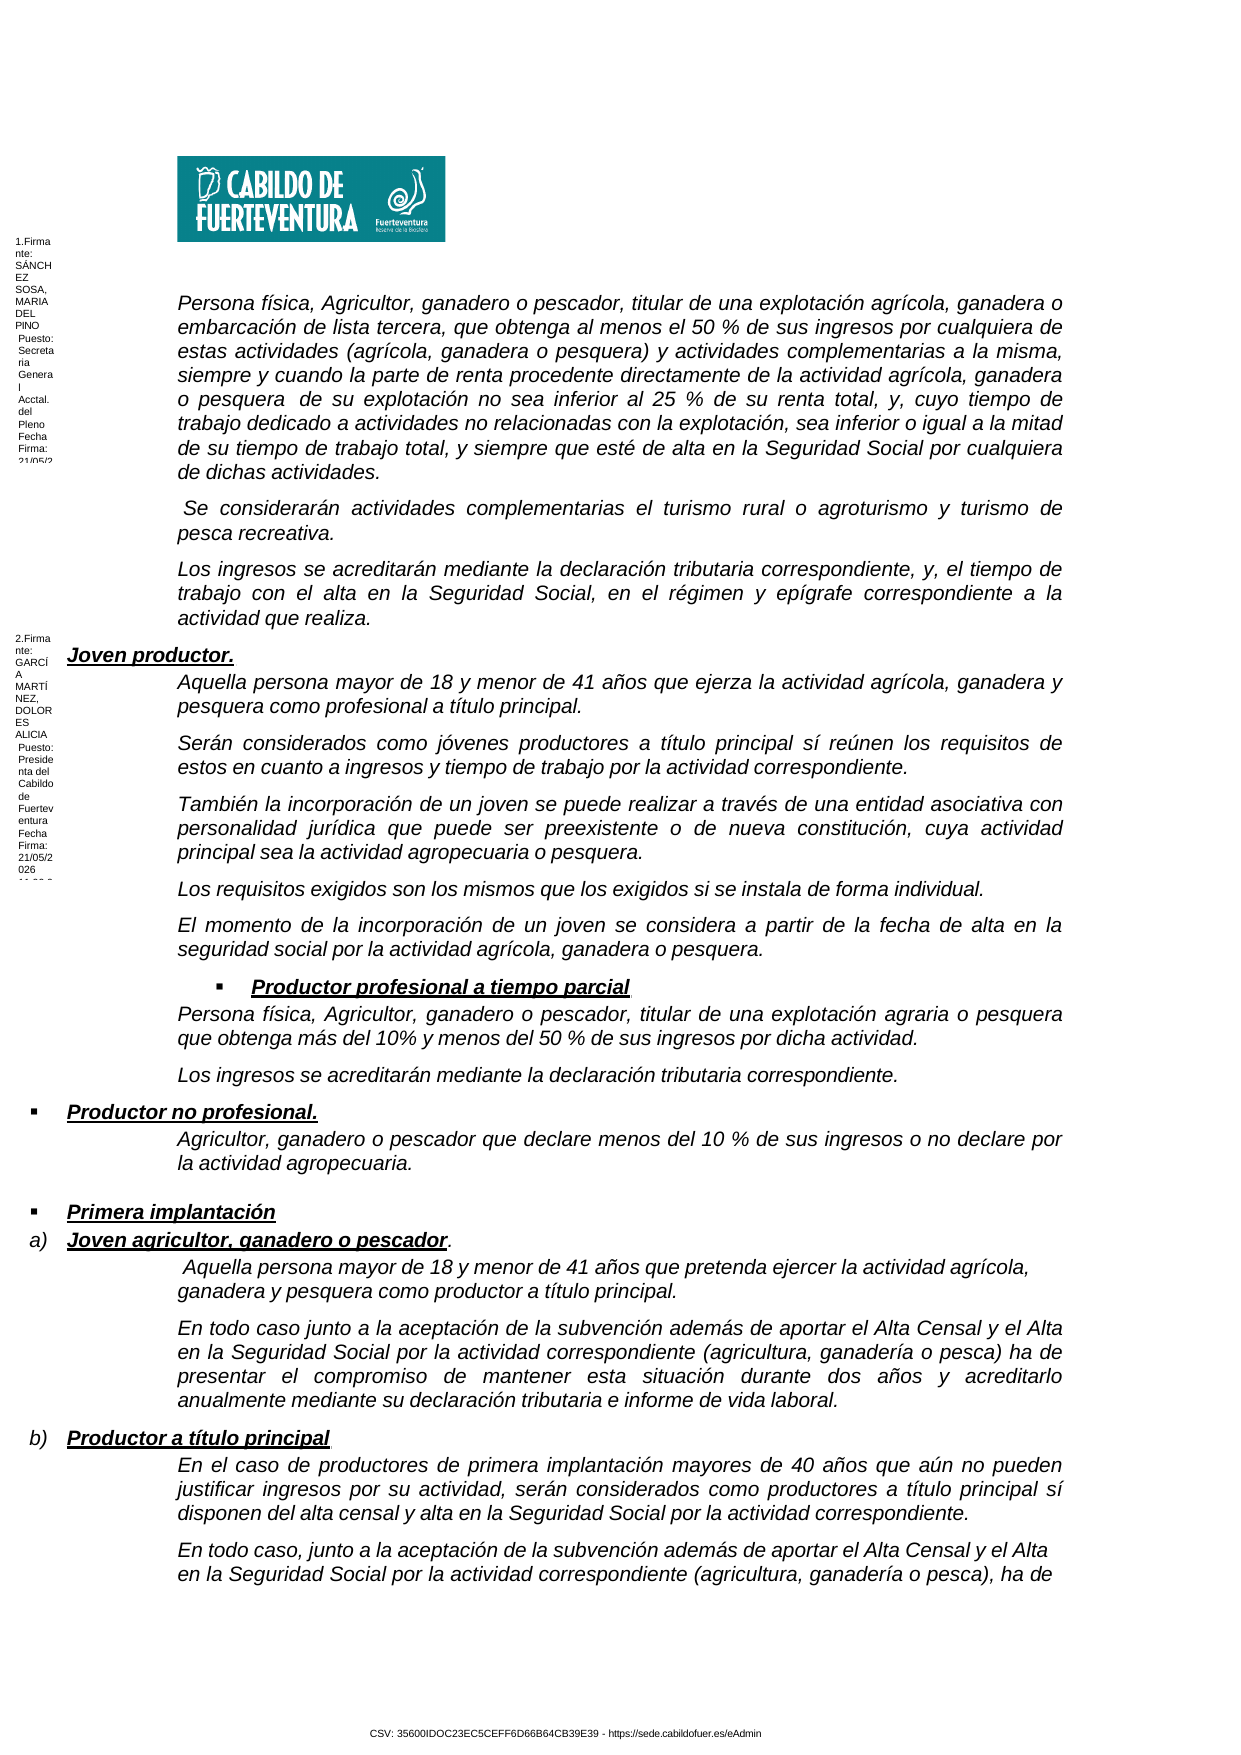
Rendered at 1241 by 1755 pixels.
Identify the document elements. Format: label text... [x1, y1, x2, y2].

text También la incorporación de un joven se puede realizar a través de una entidad asociativa con personalidad jurídica que puede ser preexistente o de nueva constitución, cuya actividad principal sea la actividad agropecuaria o pesquera. [177, 791, 1063, 864]
list Productor profesional a tiempo parcial [214, 974, 1170, 999]
list Primera implantación [29, 1200, 1170, 1224]
text Aquella persona mayor de 18 y menor de 41 años que ejerza la actividad agrícola, ganadera y pesquera como profesional a título principal. [177, 670, 1063, 718]
text En todo caso, junto a la aceptación de la subvención además de aportar el Alta Censal y el Alta en la Seguridad Social por la actividad correspondiente (agricultura, ganadería o pesca), ha de [177, 1537, 1058, 1586]
text Los ingresos se acreditarán mediante la declaración tributaria correspondiente. [177, 1063, 1170, 1087]
list Productor no profesional. [29, 1100, 1170, 1124]
text Los requisitos exigidos son los mismos que los exigidos si se instala de forma individual. [177, 877, 1170, 901]
list Joven agricultor, ganadero o pescador. [29, 1227, 1170, 1252]
text Serán considerados como jóvenes productores a título principal sí reúnen los requisitos de estos en cuanto a ingresos y tiempo de trabajo por la actividad correspondiente. [177, 731, 1063, 779]
text Aquella persona mayor de 18 y menor de 41 años que pretenda ejercer la actividad agrícola, ganadera y pesquera como productor a título principal. [177, 1255, 1058, 1303]
text En todo caso junto a la aceptación de la subvención además de aportar el Alta Censal y el Alta en la Seguridad Social por la actividad correspondiente (agricultura, ganadería o pesca) ha de presentar el compromiso de mantener esta situación durante dos años y acreditarlo anualmente mediante su declaración tributaria e informe de vida laboral. [177, 1316, 1063, 1412]
text Puesto: Presidenta del Cabildo de Fuerteventura Fecha Firma: 21/05/2026 11:00:05 [18, 741, 54, 879]
text Puesto: Secretaria General Acctal. del Pleno Fecha Firma: 21/05/2026 10:58:02 [18, 332, 54, 463]
text Persona física, Agricultor, ganadero o pescador, titular de una explotación agraria o pesquera que obtenga más del 10% y menos del 50 % de sus ingresos por dicha actividad. [177, 1002, 1063, 1050]
text 2.Firmante: GARCÍA MARTÍNEZ, DOLORES ALICIA [15, 633, 54, 741]
text Persona física, Agricultor, ganadero o pescador, titular de una explotación agrícola, ganadera o embarcación de lista tercera, que obtenga al menos el 50 % de sus ingresos por cualquiera de estas actividades (agrícola, ganadera o pesquera) y actividades complementarias a la misma, siempre y cuando la parte de renta procedente directamente de la actividad agrícola, ganadera o pesquera de su explotación no sea inferior al 25 % de su renta total, y, cuyo tiempo de trabajo dedicado a actividades no relacionadas con la explotación, sea inferior o igual a la mitad de su tiempo de trabajo total, y siempre que esté de alta en la Seguridad Social por cualquiera de dichas actividades. [177, 290, 1063, 484]
text Agricultor, ganadero o pescador que declare menos del 10 % de sus ingresos o no declare por la actividad agropecuaria. [177, 1127, 1063, 1175]
text En el caso de productores de primera implantación mayores de 40 años que aún no pueden justificar ingresos por su actividad, serán considerados como productores a título principal sí disponen del alta censal y alta en la Seguridad Social por la actividad correspondiente. [177, 1453, 1063, 1525]
text 1.Firmante: SÁNCHEZ SOSA,MARIA DEL PINO [15, 236, 54, 332]
text El momento de la incorporación de un joven se considera a partir de la fecha de alta en la seguridad social por la actividad agrícola, ganadera o pesquera. [177, 913, 1063, 961]
text Se considerarán actividades complementarias el turismo rural o agroturismo y turismo de pesca recreativa. [177, 496, 1063, 544]
list Productor a título principal [29, 1425, 1170, 1449]
text Los ingresos se acreditarán mediante la declaración tributaria correspondiente, y, el tiempo de trabajo con el alta en la Seguridad Social, en el régimen y epígrafe correspondiente a la actividad que realiza. [177, 557, 1063, 629]
list Joven productor. [54, 643, 1170, 667]
